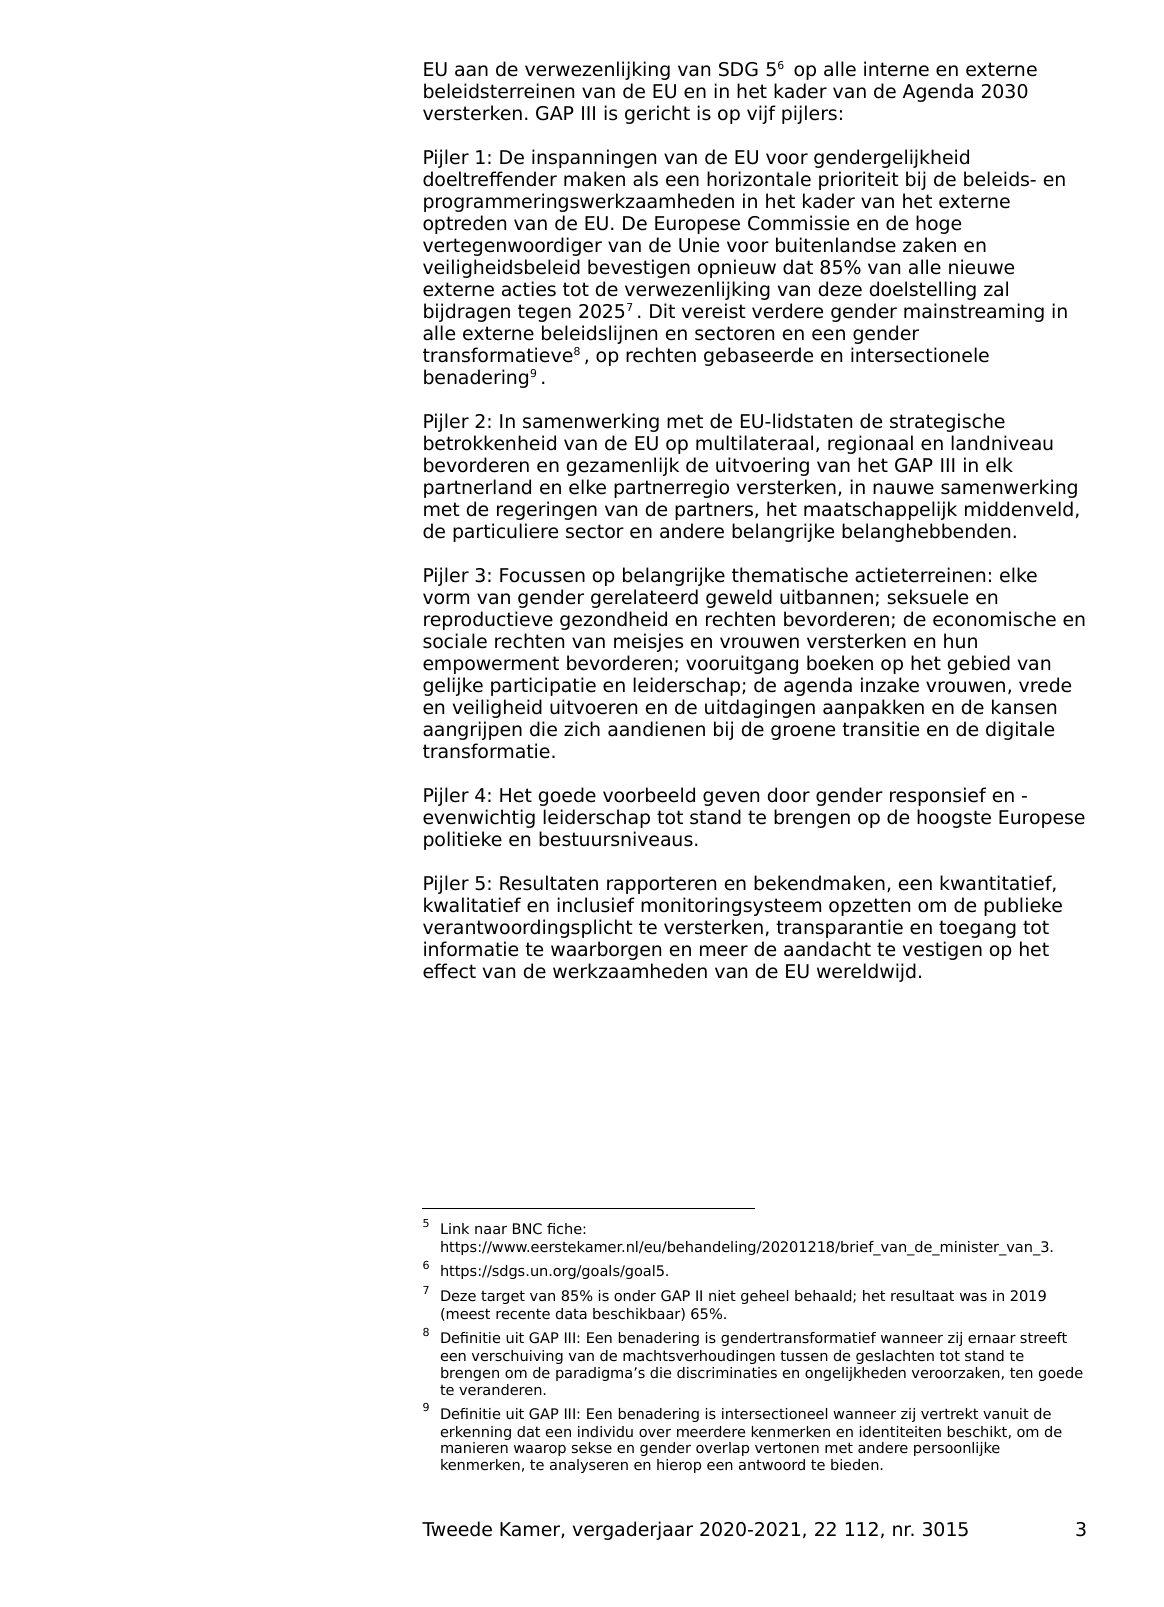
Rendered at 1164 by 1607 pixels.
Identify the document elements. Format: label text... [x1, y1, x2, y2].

text Definitie uit GAP III: Een benadering is intersectioneel wanneer zij vertrekt vanuit de erkenning dat een individu over meerdere kenmerken en identiteiten beschikt, om de manieren waarop sekse en gender overlap vertonen met andere persoonlijke kenmerken, te analyseren en hierop een antwoord te bieden. [422, 1402, 1087, 1474]
text EU aan de verwezenlijking van SDG 5 op alle interne en externe beleidsterreinen van de EU en in het kader van de Agenda 2030 versterken. GAP III is gericht is op vijf pijlers: [422, 59, 1087, 125]
text Deze target van 85% is onder GAP II niet geheel behaald; het resultaat was in 2019 (meest recente data beschikbaar) 65%. [422, 1284, 1087, 1323]
text Pijler 3: Focussen op belangrijke thematische actieterreinen: elke vorm van gender gerelateerd geweld uitbannen; seksuele en reproductieve gezondheid en rechten bevorderen; de economische en sociale rechten van meisjes en vrouwen versterken en hun empowerment bevorderen; vooruitgang boeken op het gebied van gelijke participatie en leiderschap; de agenda inzake vrouwen, vrede en veiligheid uitvoeren en de uitdagingen aanpakken en de kansen aangrijpen die zich aandienen bij de groene transitie en de digitale transformatie. [422, 565, 1087, 763]
text Pijler 4: Het goede voorbeeld geven door gender responsief en -evenwichtig leiderschap tot stand te brengen op de hoogste Europese politieke en bestuursniveaus. [422, 785, 1087, 851]
text Link naar BNC fiche: https://www.eerstekamer.nl/eu/behandeling/20201218/brief_van_de_minister_van_3. [422, 1217, 1087, 1256]
text Pijler 5: Resultaten rapporteren en bekendmaken, een kwantitatief, kwalitatief en inclusief monitoringsysteem opzetten om de publieke verantwoordingsplicht te versterken, transparantie en toegang tot informatie te waarborgen en meer de aandacht te vestigen op het effect van de werkzaamheden van de EU wereldwijd. [422, 873, 1087, 983]
text Pijler 2: In samenwerking met de EU-lidstaten de strategische betrokkenheid van de EU op multilateraal, regionaal en landniveau bevorderen en gezamenlijk de uitvoering van het GAP III in elk partnerland en elke partnerregio versterken, in nauwe samenwerking met de regeringen van de partners, het maatschappelijk middenveld, de particuliere sector en andere belangrijke belanghebbenden. [422, 411, 1087, 543]
text Definitie uit GAP III: Een benadering is gendertransformatief wanneer zij ernaar streeft een verschuiving van de machtsverhoudingen tussen de geslachten tot stand te brengen om de paradigma’s die discriminaties en ongelijkheden veroorzaken, ten goede te veranderen. [422, 1326, 1087, 1399]
text https://sdgs.un.org/goals/goal5. [422, 1259, 1087, 1281]
text Pijler 1: De inspanningen van de EU voor gendergelijkheid doeltreffender maken als een horizontale prioriteit bij de beleids- en programmeringswerkzaamheden in het kader van het externe optreden van de EU. De Europese Commissie en de hoge vertegenwoordiger van de Unie voor buitenlandse zaken en veiligheidsbeleid bevestigen opnieuw dat 85% van alle nieuwe externe acties tot de verwezenlijking van deze doelstelling zal bijdragen tegen 2025. Dit vereist verdere gender mainstreaming in alle externe beleidslijnen en sectoren en een gender transformatieve, op rechten gebaseerde en intersectionele benadering. [422, 147, 1087, 389]
